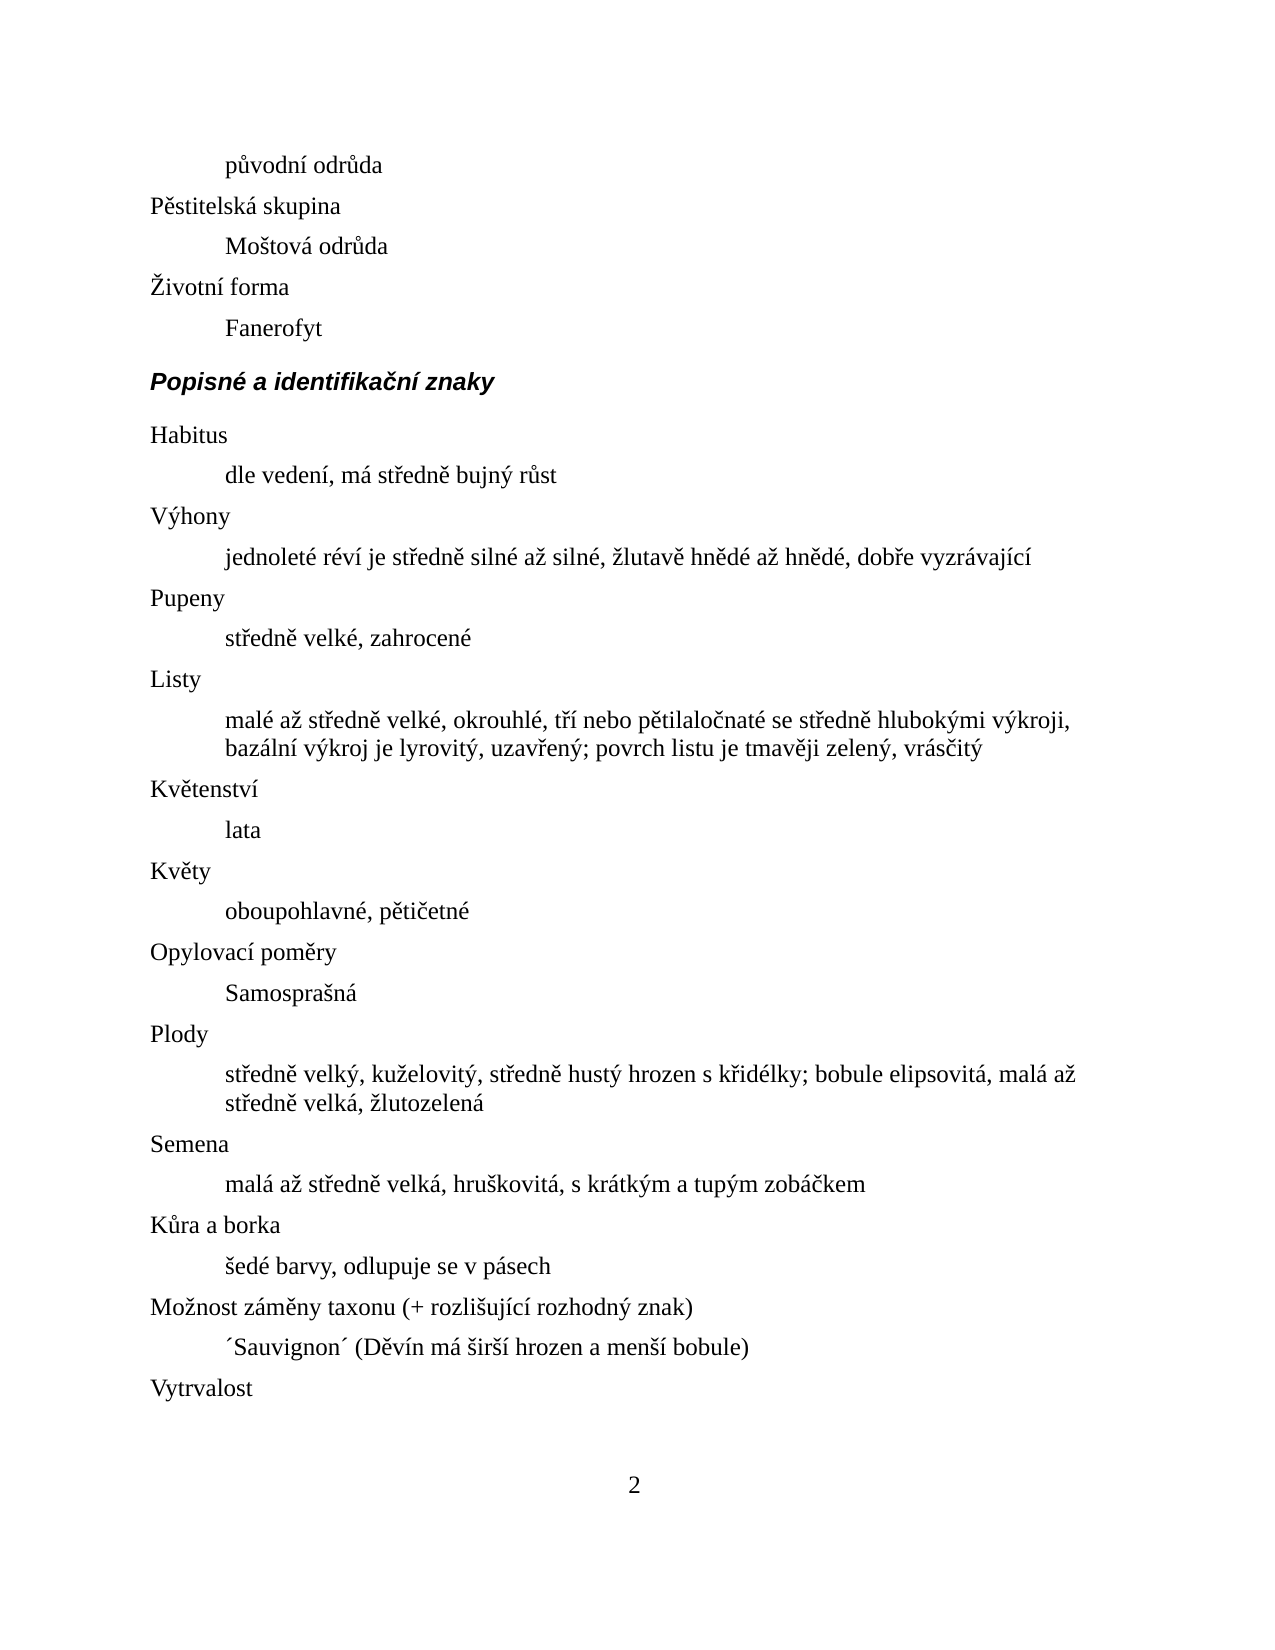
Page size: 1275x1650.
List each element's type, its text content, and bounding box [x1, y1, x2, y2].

text Možnost záměny taxonu (+ rozlišující rozhodný znak) [150, 1292, 1125, 1321]
text Semena [150, 1129, 1125, 1158]
text původní odrůda [225, 150, 1125, 179]
text Listy [150, 664, 1125, 693]
text malé až středně velké, okrouhlé, tří nebo pětilaločnaté se středně hlubokými výkroji, bazální výkroj je lyrovitý, uzavřený; povrch listu je tmavěji zelený, vrásčitý [225, 705, 1125, 762]
text Pěstitelská skupina [150, 191, 1125, 219]
text Opylovací poměry [150, 937, 1125, 966]
text Kůra a borka [150, 1210, 1125, 1239]
text Moštová odrůda [225, 231, 1125, 260]
text dle vedení, má středně bujný růst [225, 460, 1125, 489]
text jednoleté réví je středně silné až silné, žlutavě hnědé až hnědé, dobře vyzrávající [225, 542, 1125, 571]
text Fanerofyt [225, 313, 1125, 342]
text Výhony [150, 501, 1125, 530]
text Pupeny [150, 583, 1125, 611]
text malá až středně velká, hruškovitá, s krátkým a tupým zobáčkem [225, 1169, 1125, 1198]
text Květy [150, 856, 1125, 884]
subtitle Popisné a identifikační znaky [150, 367, 1125, 395]
text Vytrvalost [150, 1373, 1125, 1402]
text šedé barvy, odlupuje se v pásech [225, 1251, 1125, 1280]
text Habitus [150, 420, 1125, 448]
text lata [225, 815, 1125, 844]
text středně velké, zahrocené [225, 623, 1125, 652]
text Plody [150, 1019, 1125, 1047]
text Životní forma [150, 272, 1125, 301]
text Květenství [150, 774, 1125, 803]
text středně velký, kuželovitý, středně hustý hrozen s křidélky; bobule elipsovitá, malá až středně velká, žlutozelená [225, 1059, 1125, 1117]
text Samosprašná [225, 978, 1125, 1007]
text ´Sauvignon´ (Děvín má širší hrozen a menší bobule) [225, 1332, 1125, 1361]
text oboupohlavné, pětičetné [225, 896, 1125, 925]
